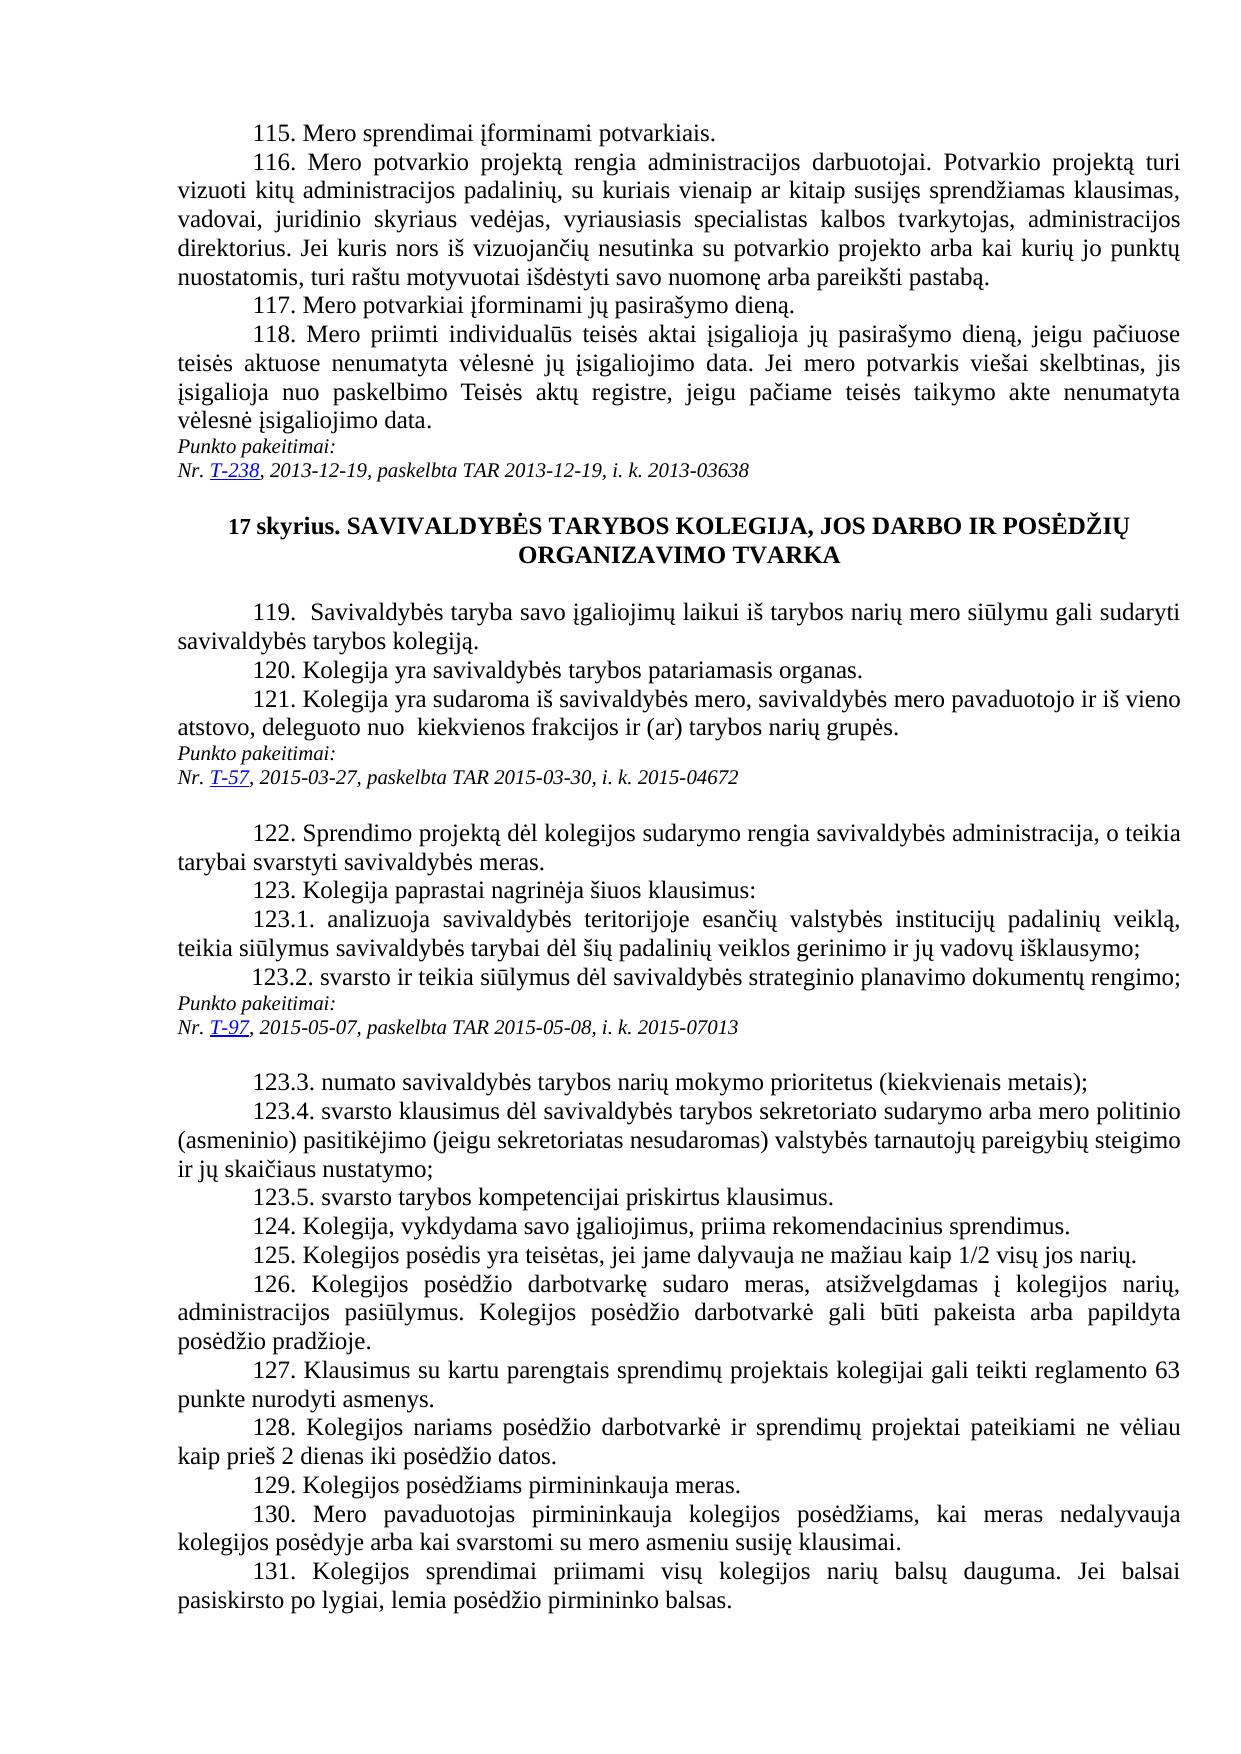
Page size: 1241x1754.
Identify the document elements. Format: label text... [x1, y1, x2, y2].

text 129. Kolegijos posėdžiams pirmininkauja meras. [177, 1470, 1181, 1499]
text Punkto pakeitimai: [177, 434, 1181, 458]
text 17 skyrius. SAVIVALDYBĖS TARYBOS KOLEGIJA, JOS DARBO IR POSĖDŽIŲ ORGANIZAVIMO TVARKA [177, 511, 1181, 569]
text 123.1. analizuoja savivaldybės teritorijoje esančių valstybės institucijų padalinių veiklą, teikia siūlymus savivaldybės tarybai dėl šių padalinių veiklos gerinimo ir jų vadovų išklausymo; [177, 904, 1181, 962]
text 119. Savivaldybės taryba savo įgaliojimų laikui iš tarybos narių mero siūlymu gali sudaryti savivaldybės tarybos kolegiją. [177, 597, 1181, 655]
text 116. Mero potvarkio projektą rengia administracijos darbuotojai. Potvarkio projektą turi vizuoti kitų administracijos padalinių, su kuriais vienaip ar kitaip susijęs sprendžiamas klausimas, vadovai, juridinio skyriaus vedėjas, vyriausiasis specialistas kalbos tvarkytojas, administracijos direktorius. Jei kuris nors iš vizuojančių nesutinka su potvarkio projekto arba kai kurių jo punktų nuostatomis, turi raštu motyvuotai išdėstyti savo nuomonę arba pareikšti pastabą. [177, 147, 1181, 291]
text 123.5. svarsto tarybos kompetencijai priskirtus klausimus. [177, 1182, 1181, 1211]
text 123.4. svarsto klausimus dėl savivaldybės tarybos sekretoriato sudarymo arba mero politinio (asmeninio) pasitikėjimo (jeigu sekretoriatas nesudaromas) valstybės tarnautojų pareigybių steigimo ir jų skaičiaus nustatymo; [177, 1096, 1181, 1182]
text Nr. T-97, 2015-05-07, paskelbta TAR 2015-05-08, i. k. 2015-07013 [177, 1015, 1181, 1039]
text 115. Mero sprendimai įforminami potvarkiais. [177, 118, 1181, 147]
text 126. Kolegijos posėdžio darbotvarkę sudaro meras, atsižvelgdamas į kolegijos narių, administracijos pasiūlymus. Kolegijos posėdžio darbotvarkė gali būti pakeista arba papildyta posėdžio pradžioje. [177, 1269, 1181, 1355]
text 128. Kolegijos nariams posėdžio darbotvarkė ir sprendimų projektai pateikiami ne vėliau kaip prieš 2 dienas iki posėdžio datos. [177, 1412, 1181, 1470]
text 121. Kolegija yra sudaroma iš savivaldybės mero, savivaldybės mero pavaduotojo ir iš vieno atstovo, deleguoto nuo kiekvienos frakcijos ir (ar) tarybos narių grupės. [177, 684, 1181, 741]
text 124. Kolegija, vykdydama savo įgaliojimus, priima rekomendacinius sprendimus. [177, 1211, 1181, 1240]
text 125. Kolegijos posėdis yra teisėtas, jei jame dalyvauja ne mažiau kaip 1/2 visų jos narių. [177, 1240, 1181, 1269]
text 130. Mero pavaduotojas pirmininkauja kolegijos posėdžiams, kai meras nedalyvauja kolegijos posėdyje arba kai svarstomi su mero asmeniu susiję klausimai. [177, 1499, 1181, 1556]
text 123. Kolegija paprastai nagrinėja šiuos klausimus: [177, 876, 1181, 904]
text Nr. T-57, 2015-03-27, paskelbta TAR 2015-03-30, i. k. 2015-04672 [177, 765, 1181, 789]
text Nr. T-238, 2013-12-19, paskelbta TAR 2013-12-19, i. k. 2013-03638 [177, 458, 1181, 482]
text 120. Kolegija yra savivaldybės tarybos patariamasis organas. [177, 655, 1181, 684]
text 117. Mero potvarkiai įforminami jų pasirašymo dieną. [177, 291, 1181, 319]
text 127. Klausimus su kartu parengtais sprendimų projektais kolegijai gali teikti reglamento 63 punkte nurodyti asmenys. [177, 1355, 1181, 1412]
text Punkto pakeitimai: [177, 991, 1181, 1015]
text 118. Mero priimti individualūs teisės aktai įsigalioja jų pasirašymo dieną, jeigu pačiuose teisės aktuose nenumatyta vėlesnė jų įsigaliojimo data. Jei mero potvarkis viešai skelbtinas, jis įsigalioja nuo paskelbimo Teisės aktų registre, jeigu pačiame teisės taikymo akte nenumatyta vėlesnė įsigaliojimo data. [177, 319, 1181, 434]
text 123.2. svarsto ir teikia siūlymus dėl savivaldybės strateginio planavimo dokumentų rengimo; [177, 962, 1181, 991]
text 122. Sprendimo projektą dėl kolegijos sudarymo rengia savivaldybės administracija, o teikia tarybai svarstyti savivaldybės meras. [177, 818, 1181, 876]
text Punkto pakeitimai: [177, 741, 1181, 765]
text 123.3. numato savivaldybės tarybos narių mokymo prioritetus (kiekvienais metais); [177, 1067, 1181, 1096]
text 131. Kolegijos sprendimai priimami visų kolegijos narių balsų dauguma. Jei balsai pasiskirsto po lygiai, lemia posėdžio pirmininko balsas. [177, 1556, 1181, 1614]
